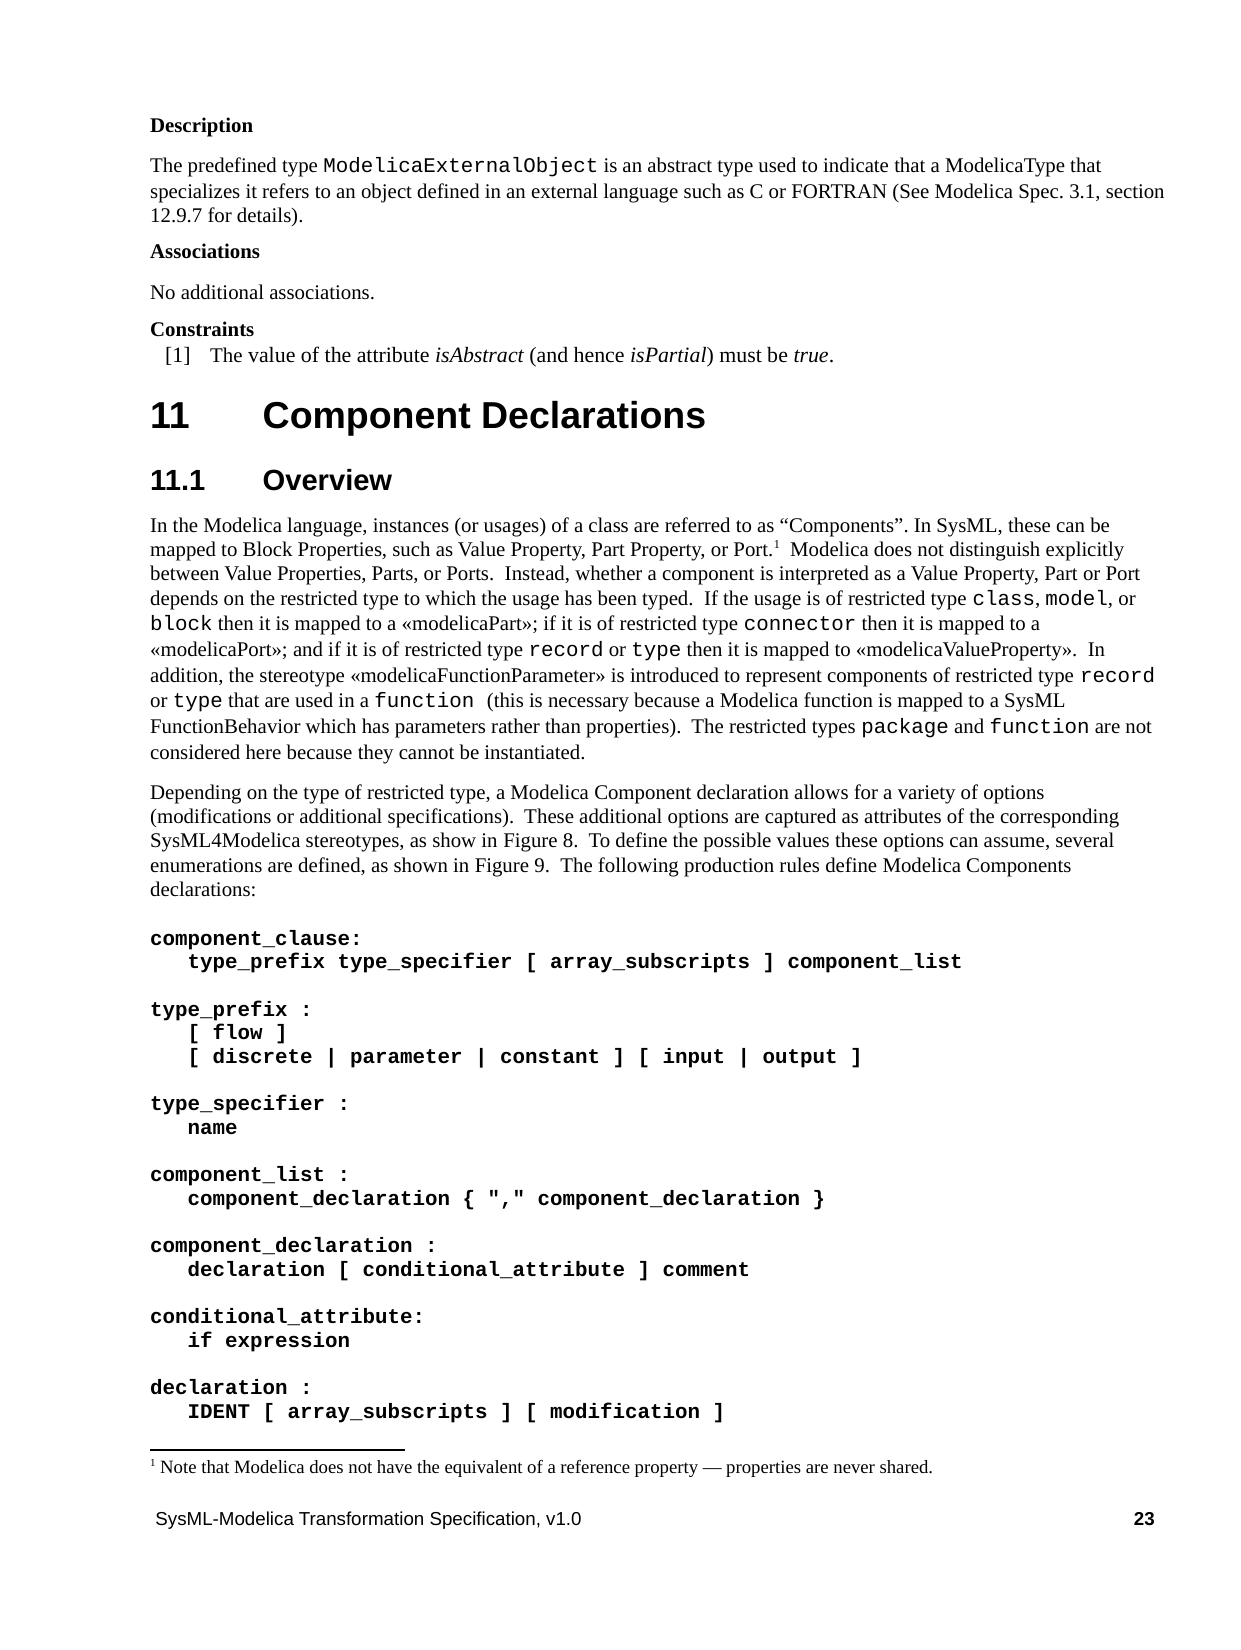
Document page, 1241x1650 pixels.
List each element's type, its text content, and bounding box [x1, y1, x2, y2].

list The value of the attribute isAbstract (and hence isPartial) must be true. [165, 341, 1166, 368]
text declaration [ conditional_attribute ] comment [150, 1259, 1166, 1282]
subtitle Constraints [150, 316, 1166, 341]
text type_specifier : [150, 1093, 1166, 1117]
text [ flow ] [150, 1022, 1166, 1046]
text component_declaration { "," component_declaration } [150, 1188, 1166, 1211]
subtitle Associations [150, 239, 1166, 263]
text Note that Modelica does not have the equivalent of a reference property — properties are never shared. [150, 1456, 1166, 1477]
text if expression [150, 1330, 1166, 1353]
text type_prefix : [150, 999, 1166, 1022]
text type_prefix type_specifier [ array_subscripts ] component_list [150, 951, 1166, 975]
text [ discrete | parameter | constant ] [ input | output ] [150, 1046, 1166, 1069]
text In the Modelica language, instances (or usages) of a class are referred to as “Components”. In SysML, these can be mapped to Block Properties, such as Value Property, Part Property, or Port. Modelica does not distinguish explicitly between Value Properties, Parts, or Ports. Instead, whether a component is interpreted as a Value Property, Part or Port depends on the restricted type to which the usage has been typed. If the usage is of restricted type class, model, or block then it is mapped to a «modelicaPart»; if it is of restricted type connector then it is mapped to a «modelicaPort»; and if it is of restricted type record or type then it is mapped to «modelicaValueProperty». In addition, the stereotype «modelicaFunctionParameter» is introduced to represent components of restricted type record or type that are used in a function (this is necessary because a Modelica function is mapped to a SysML FunctionBehavior which has parameters rather than properties). The restricted types package and function are not considered here because they cannot be instantiated. [150, 513, 1166, 764]
text conditional_attribute: [150, 1306, 1166, 1330]
subtitle Overview [150, 463, 1166, 497]
text name [150, 1117, 1166, 1141]
subtitle Component Declarations [150, 393, 1166, 436]
text component_declaration : [150, 1235, 1166, 1259]
text component_clause: [150, 928, 1166, 951]
text IDENT [ array_subscripts ] [ modification ] [150, 1401, 1166, 1424]
text The predefined type ModelicaExternalObject is an abstract type used to indicate that a ModelicaType that specializes it refers to an object defined in an external language such as C or FORTRAN (See Modelica Spec. 3.1, section 12.9.7 for details). [150, 153, 1166, 227]
text No additional associations. [150, 280, 1166, 304]
subtitle Description [150, 112, 1166, 137]
text component_list : [150, 1164, 1166, 1188]
text Depending on the type of restricted type, a Modelica Component declaration allows for a variety of options (modifications or additional specifications). These additional options are captured as attributes of the corresponding SysML4Modelica stereotypes, as show in Figure 8. To define the possible values these options can assume, several enumerations are defined, as shown in Figure 9. The following production rules define Modelica Components declarations: [150, 780, 1166, 901]
text declaration : [150, 1377, 1166, 1401]
